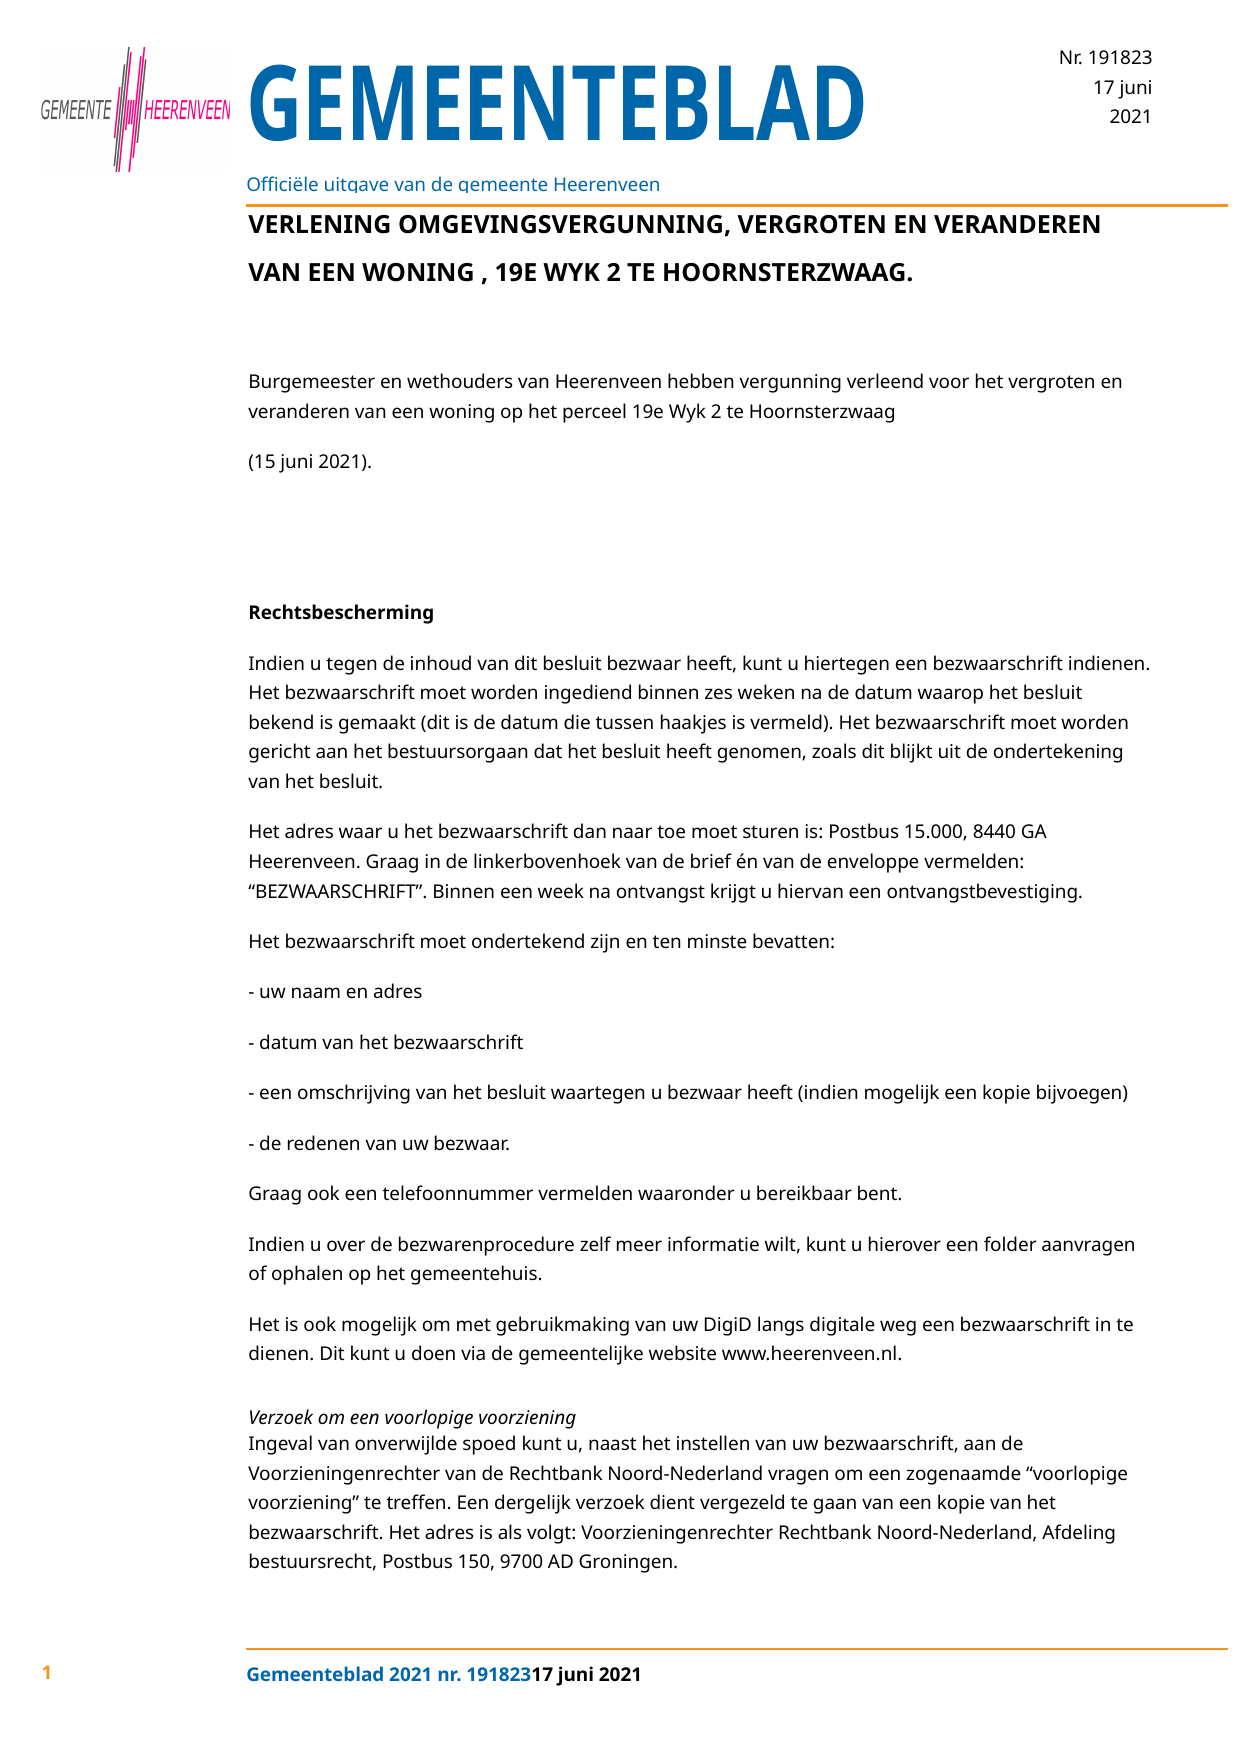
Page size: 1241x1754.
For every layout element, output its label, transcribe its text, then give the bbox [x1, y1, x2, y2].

text Het bezwaarschrift moet ondertekend zijn en ten minste bevatten: [248, 928, 1152, 954]
picture [41, 47, 231, 172]
text Het adres waar u het bezwaarschrift dan naar toe moet sturen is: Postbus 15.000, 8440 GA Heerenveen. Graag in de linkerbovenhoek van de brief én van de enveloppe vermelden: “BEZWAARSCHRIFT”. Binnen een week na ontvangst krijgt u hiervan een ontvangstbevestiging. [248, 819, 1152, 904]
text - de redenen van uw bezwaar. [248, 1130, 1152, 1156]
text Indien u tegen de inhoud van dit besluit bezwaar heeft, kunt u hiertegen een bezwaarschrift indienen. Het bezwaarschrift moet worden ingediend binnen zes weken na de datum waarop het besluit bekend is gemaakt (dit is de datum die tussen haakjes is vermeld). Het bezwaarschrift moet worden gericht aan het bestuursorgaan dat het besluit heeft genomen, zoals dit blijkt uit de ondertekening van het besluit. [248, 650, 1152, 794]
text Verzoek om een voorlopige voorziening [248, 1404, 1152, 1430]
text Burgemeester en wethouders van Heerenveen hebben vergunning verleend voor het vergroten en veranderen van een woning op het perceel 19e Wyk 2 te Hoornsterzwaag [248, 368, 1152, 424]
text Indien u over de bezwarenprocedure zelf meer informatie wilt, kunt u hierover een folder aanvragen of ophalen op het gemeentehuis. [248, 1231, 1152, 1286]
text - een omschrijving van het besluit waartegen u bezwaar heeft (indien mogelijk een kopie bijvoegen) [248, 1079, 1152, 1105]
text - uw naam en adres [248, 979, 1152, 1004]
text - datum van het bezwaarschrift [248, 1029, 1152, 1055]
text VERLENING OMGEVINGSVERGUNNING, VERGROTEN EN VERANDEREN VAN EEN WONING , 19E WYK 2 TE HOORNSTERZWAAG. [248, 207, 1152, 288]
text Ingeval van onverwijlde spoed kunt u, naast het instellen van uw bezwaarschrift, aan de Voorzieningenrechter van de Rechtbank Noord-Nederland vragen om een zogenaamde “voorlopige voorziening” te treffen. Een dergelijk verzoek dient vergezeld te gaan van een kopie van het bezwaarschrift. Het adres is als volgt: Voorzieningenrechter Rechtbank Noord-Nederland, Afdeling bestuursrecht, Postbus 150, 9700 AD Groningen. [248, 1430, 1152, 1574]
text (15 juni 2021). [248, 448, 1152, 474]
text Graag ook een telefoonnummer vermelden waaronder u bereikbaar bent. [248, 1180, 1152, 1206]
text Rechtsbescherming [248, 599, 1152, 625]
text Het is ook mogelijk om met gebruikmaking van uw DigiD langs digitale weg een bezwaarschrift in te dienen. Dit kunt u doen via de gemeentelijke website www.heerenveen.nl. [248, 1311, 1152, 1366]
